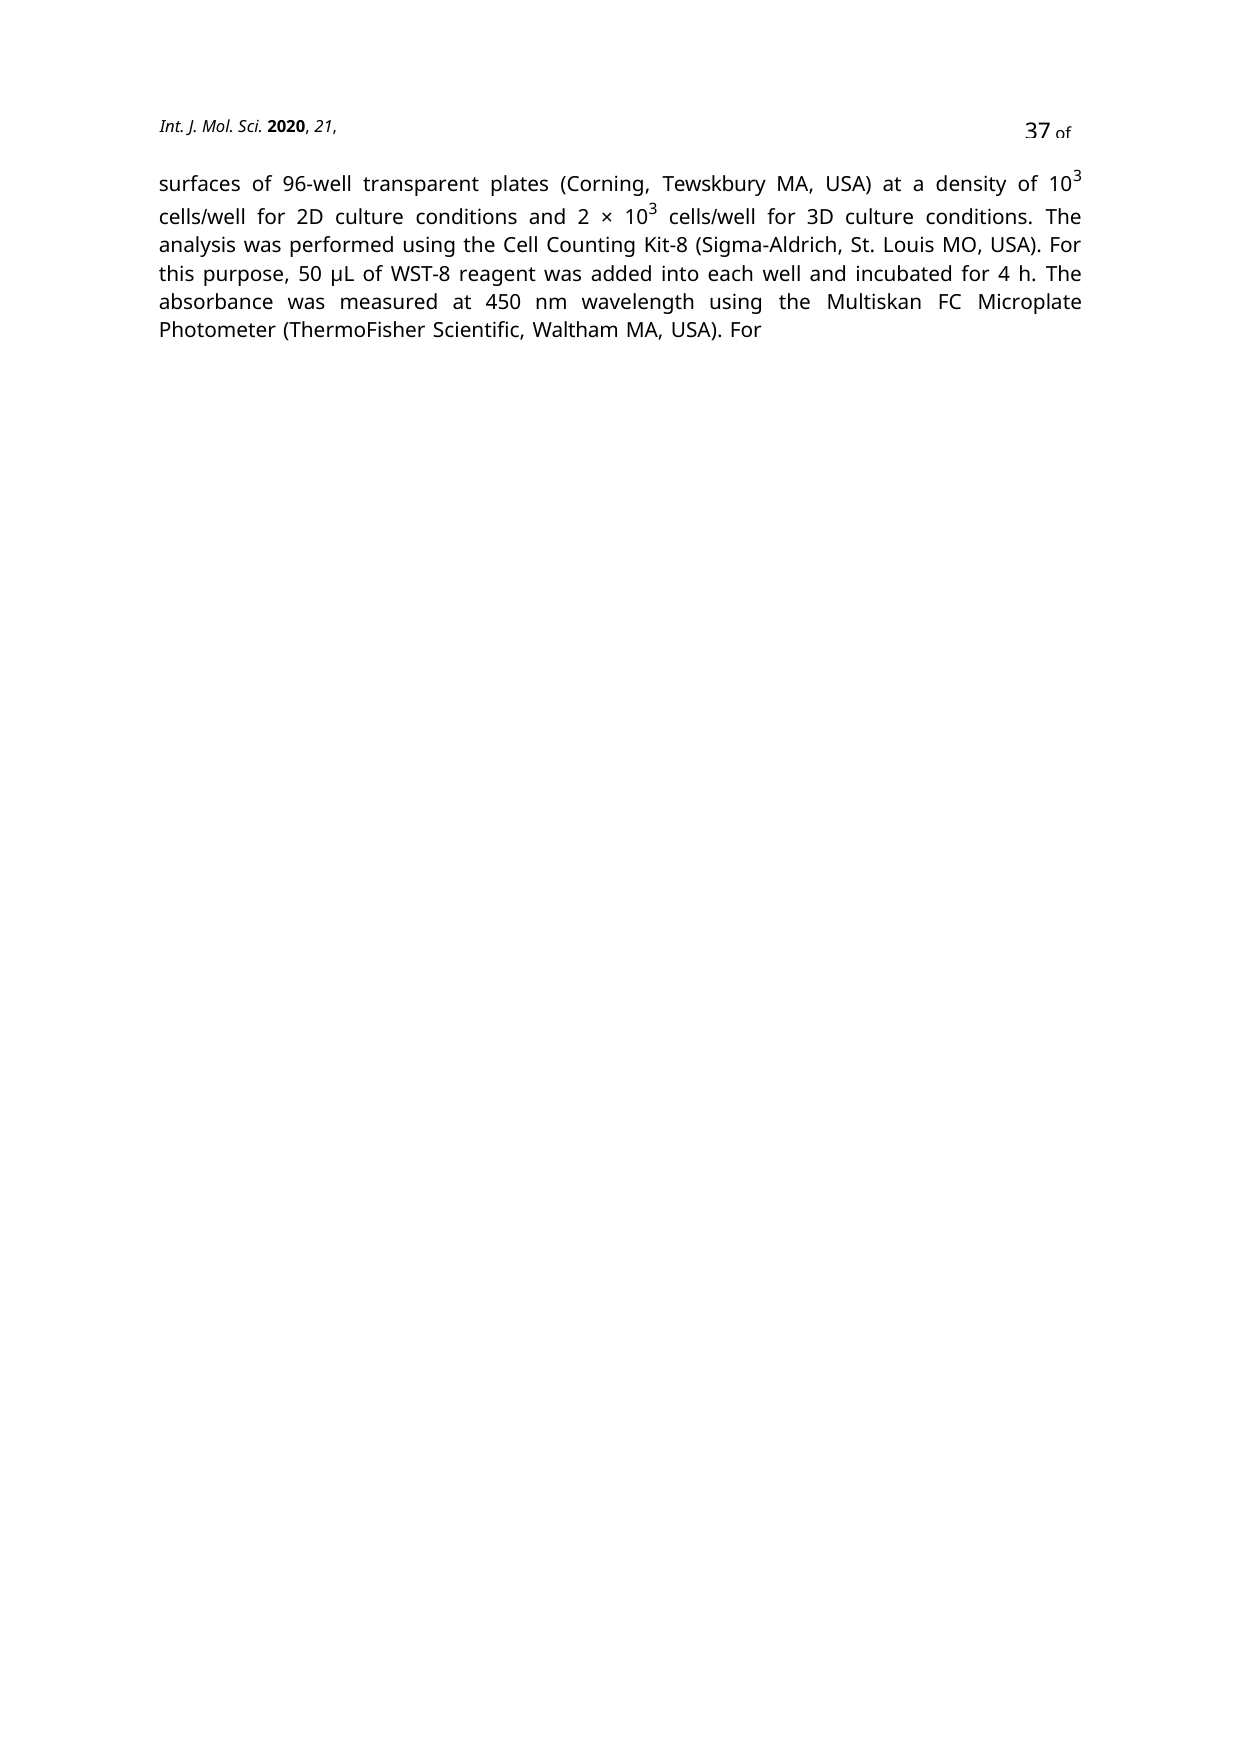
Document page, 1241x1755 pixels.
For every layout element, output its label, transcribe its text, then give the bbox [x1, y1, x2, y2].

text surfaces of 96-well transparent plates (Corning, Tewskbury MA, USA) at a density of 103 cells/well for 2D culture conditions and 2 × 103 cells/well for 3D culture conditions. The analysis was performed using the Cell Counting Kit-8 (Sigma-Aldrich, St. Louis MO, USA). For this purpose, 50 µL of WST-8 reagent was added into each well and incubated for 4 h. The absorbance was measured at 450 nm wavelength using the Multiskan FC Microplate Photometer (ThermoFisher Scientific, Waltham MA, USA). For [158, 165, 1082, 344]
